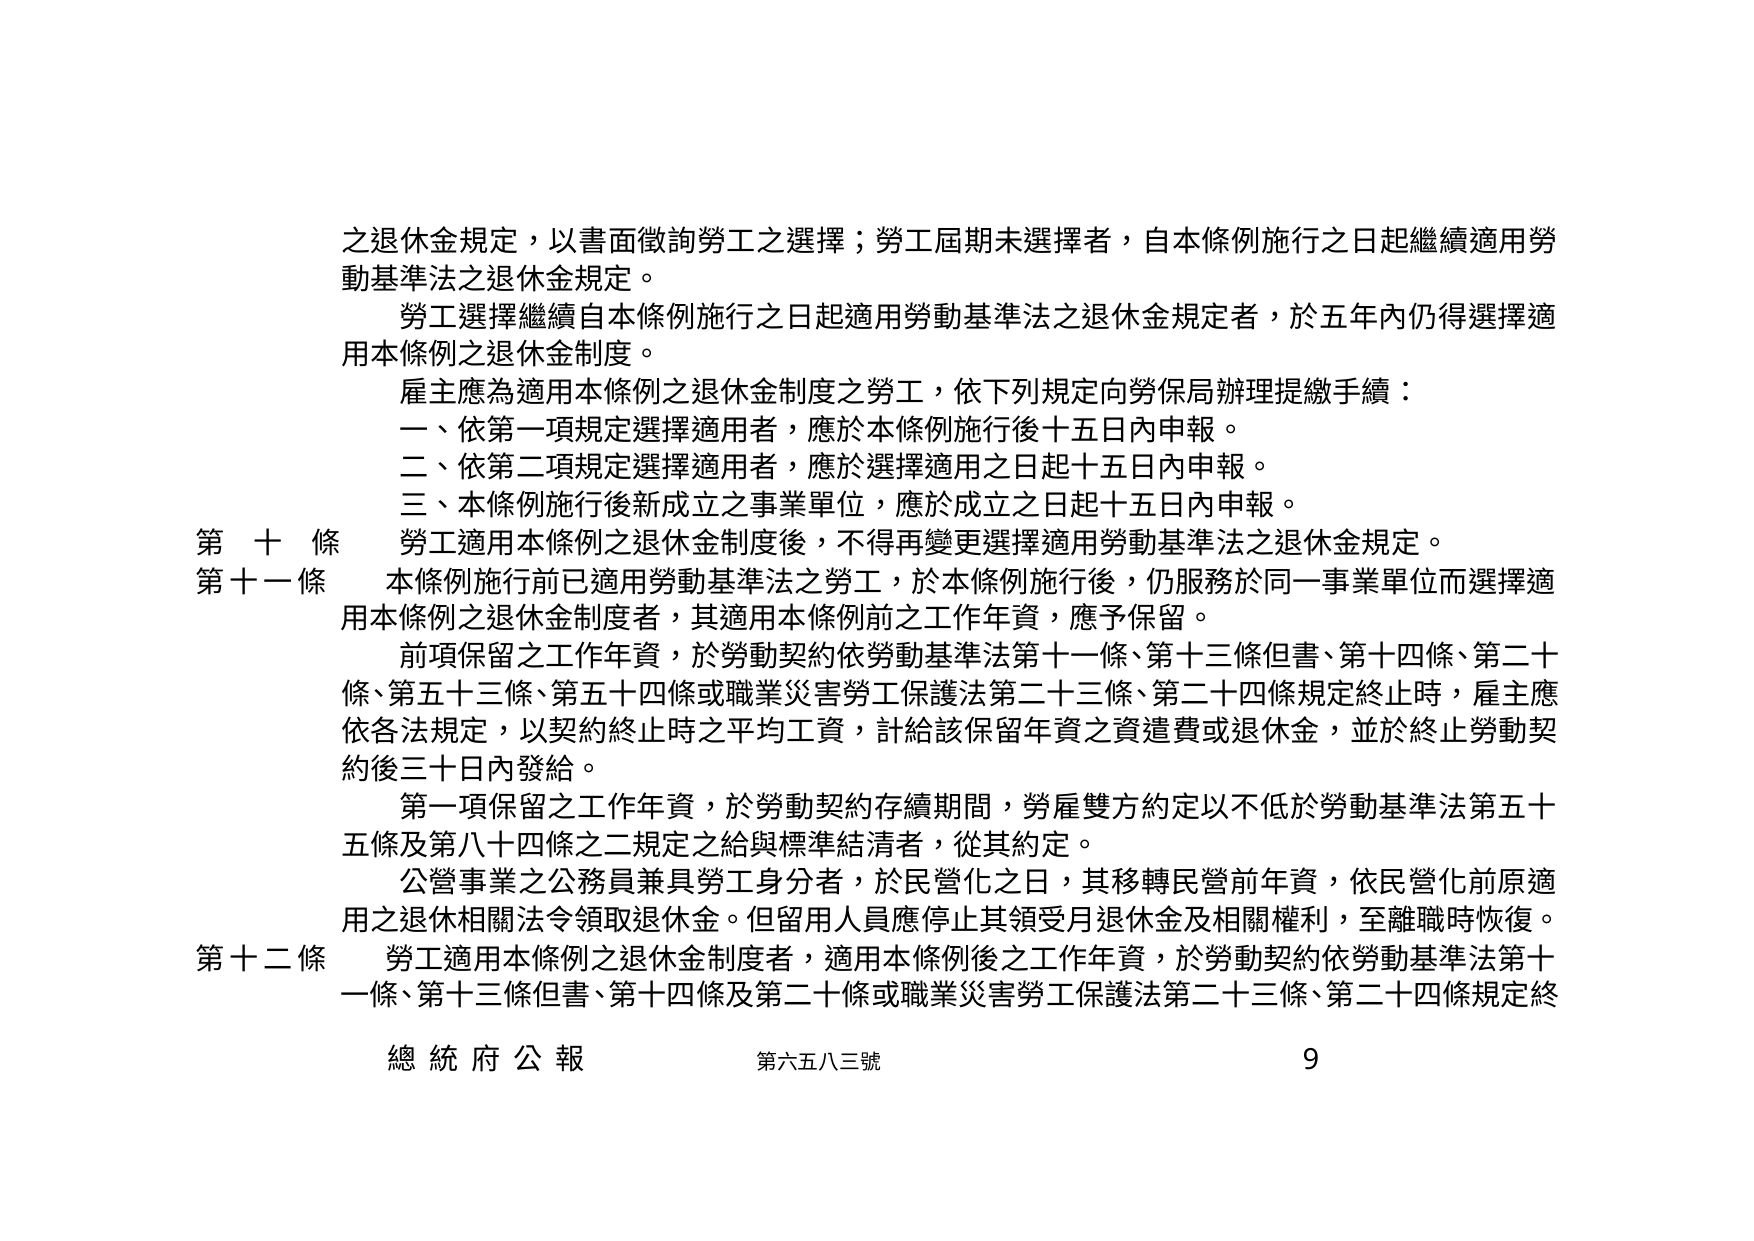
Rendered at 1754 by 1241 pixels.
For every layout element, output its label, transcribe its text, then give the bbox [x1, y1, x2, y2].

text 第一項保留之工作年資，於勞動契約存續期間，勞雇雙方約定以不低於勞動基準法第五十五條及第八十四條之二規定之給與標準結清者，從其約定。 [341, 787, 1559, 862]
text 雇主應為適用本條例之退休金制度之勞工，依下列規定向勞保局辦理提繳手續： [341, 372, 1559, 410]
text 勞工選擇繼續自本條例施行之日起適用勞動基準法之退休金規定者，於五年內仍得選擇適用本條例之退休金制度。 [341, 297, 1559, 372]
text 前項保留之工作年資，於勞動契約依勞動基準法第十一條、第十三條但書、第十四條、第二十條、第五十三條、第五十四條或職業災害勞工保護法第二十三條、第二十四條規定終止時，雇主應依各法規定，以契約終止時之平均工資，計給該保留年資之資遣費或退休金，並於終止勞動契約後三十日內發給。 [341, 636, 1559, 787]
text 一、依第一項規定選擇適用者，應於本條例施行後十五日內申報。 [399, 410, 1559, 448]
text 二、依第二項規定選擇適用者，應於選擇適用之日起十五日內申報。 [399, 448, 1559, 485]
text 第 十 條 勞工適用本條例之退休金制度後，不得再變更選擇適用勞動基準法之退休金規定。 [195, 523, 1559, 561]
text 第十二條 勞工適用本條例之退休金制度者，適用本條例後之工作年資，於勞動契約依勞動基準法第十一條、第十三條但書、第十四條及第二十條或職業災害勞工保護法第二十三條、第二十四條規定終 [195, 938, 1559, 1013]
text 之退休金規定，以書面徵詢勞工之選擇；勞工屆期未選擇者，自本條例施行之日起繼續適用勞動基準法之退休金規定。 [195, 221, 1559, 297]
text 第十一條 本條例施行前已適用勞動基準法之勞工，於本條例施行後，仍服務於同一事業單位而選擇適用本條例之退休金制度者，其適用本條例前之工作年資，應予保留。 [195, 561, 1559, 636]
text 三、本條例施行後新成立之事業單位，應於成立之日起十五日內申報。 [399, 485, 1559, 523]
text 公營事業之公務員兼具勞工身分者，於民營化之日，其移轉民營前年資，依民營化前原適用之退休相關法令領取退休金。但留用人員應停止其領受月退休金及相關權利，至離職時恢復。 [341, 862, 1559, 938]
